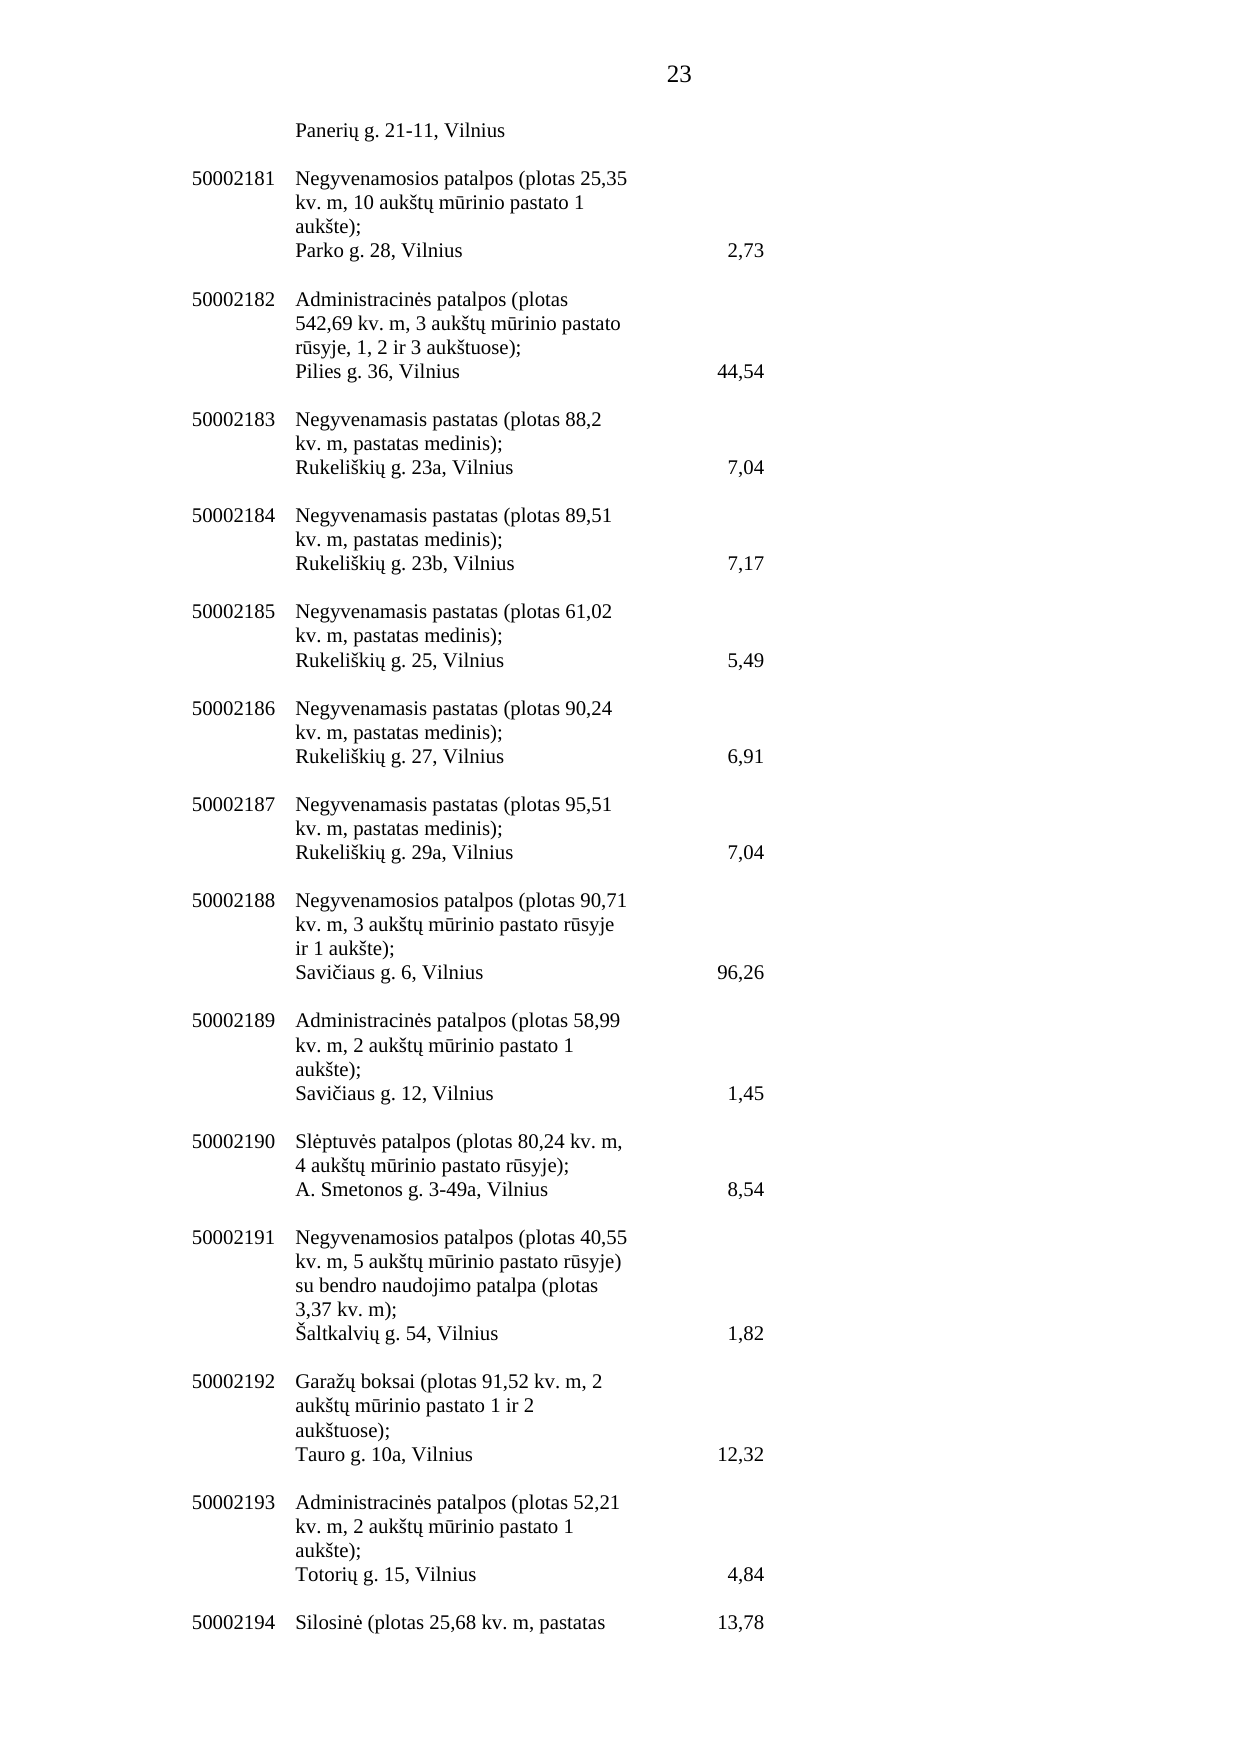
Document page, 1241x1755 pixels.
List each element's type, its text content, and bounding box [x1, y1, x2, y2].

table_cell 50002187 [177, 792, 289, 864]
table_cell [974, 599, 1098, 672]
table_cell [177, 1105, 1181, 1129]
table_cell 50002189 [177, 1009, 289, 1105]
table_cell Negyvenamasis pastatas (plotas 89,51 kv. m, pastatas medinis); Rukeliškių g. 23b, Vilnius [289, 503, 634, 575]
table_cell [974, 1369, 1098, 1466]
table_cell [177, 672, 1181, 696]
table_cell Negyvenamosios patalpos (plotas 40,55 kv. m, 5 aukštų mūrinio pastato rūsyje) su bendro naudojimo patalpa (plotas 3,37 kv. m); Šaltkalvių g. 54, Vilnius [289, 1225, 634, 1345]
table_cell [892, 1369, 974, 1466]
table_cell [892, 1610, 974, 1634]
table_cell 5,49 [634, 599, 770, 672]
table_cell 50002190 [177, 1129, 289, 1201]
table_cell [770, 792, 892, 864]
table_cell Negyvenamasis pastatas (plotas 90,24 kv. m, pastatas medinis); Rukeliškių g. 27, Vilnius [289, 696, 634, 768]
table_cell [892, 696, 974, 768]
table_cell [770, 1129, 892, 1201]
table_cell [177, 1345, 1181, 1369]
table_cell Administracinės patalpos (plotas 542,69 kv. m, 3 aukštų mūrinio pastato rūsyje, 1, 2 ir 3 aukštuose); Pilies g. 36, Vilnius [289, 287, 634, 383]
table_cell [1098, 503, 1181, 575]
table_cell 7,17 [634, 503, 770, 575]
table_cell [770, 166, 892, 262]
table_cell 50002185 [177, 599, 289, 672]
table_cell [177, 768, 1181, 792]
table_cell [770, 287, 892, 383]
table_cell [1098, 1225, 1181, 1345]
table_cell [177, 118, 289, 142]
table_cell Negyvenamasis pastatas (plotas 61,02 kv. m, pastatas medinis); Rukeliškių g. 25, Vilnius [289, 599, 634, 672]
table_cell 1,45 [634, 1009, 770, 1105]
table_cell Negyvenamasis pastatas (plotas 95,51 kv. m, pastatas medinis); Rukeliškių g. 29a, Vilnius [289, 792, 634, 864]
table_cell [1098, 1610, 1181, 1634]
table_cell Negyvenamasis pastatas (plotas 88,2 kv. m, pastatas medinis); Rukeliškių g. 23a, Vilnius [289, 407, 634, 479]
table_cell Negyvenamosios patalpos (plotas 90,71 kv. m, 3 aukštų mūrinio pastato rūsyje ir 1 aukšte); Savičiaus g. 6, Vilnius [289, 888, 634, 984]
table_cell Negyvenamosios patalpos (plotas 25,35 kv. m, 10 aukštų mūrinio pastato 1 aukšte); Parko g. 28, Vilnius [289, 166, 634, 262]
table_cell [974, 166, 1098, 262]
table_cell [974, 792, 1098, 864]
table_cell [1098, 888, 1181, 984]
table_cell 1,82 [634, 1225, 770, 1345]
table_cell 50002194 [177, 1610, 289, 1634]
table_cell [770, 696, 892, 768]
table_cell [1098, 1129, 1181, 1201]
table_cell 7,04 [634, 792, 770, 864]
table_cell [974, 1225, 1098, 1345]
table_cell [974, 1490, 1098, 1586]
table_cell [177, 575, 1181, 599]
table_cell Garažų boksai (plotas 91,52 kv. m, 2 aukštų mūrinio pastato 1 ir 2 aukštuose); Tauro g. 10a, Vilnius [289, 1369, 634, 1466]
table_cell [1098, 1009, 1181, 1105]
table_cell [770, 1490, 892, 1586]
table_cell Administracinės patalpos (plotas 52,21 kv. m, 2 aukštų mūrinio pastato 1 aukšte); Totorių g. 15, Vilnius [289, 1490, 634, 1586]
table_cell 96,26 [634, 888, 770, 984]
table_cell 4,84 [634, 1490, 770, 1586]
table_cell Administracinės patalpos (plotas 58,99 kv. m, 2 aukštų mūrinio pastato 1 aukšte); Savičiaus g. 12, Vilnius [289, 1009, 634, 1105]
table_cell Panerių g. 21-11, Vilnius [289, 118, 634, 142]
table_cell [177, 142, 1181, 166]
table_cell [1098, 792, 1181, 864]
table_cell [892, 1490, 974, 1586]
table_cell [770, 407, 892, 479]
table_cell 13,78 [634, 1610, 770, 1634]
table_cell [1098, 599, 1181, 672]
table_cell [770, 599, 892, 672]
table_cell [892, 287, 974, 383]
table_cell [770, 1369, 892, 1466]
table_cell [770, 118, 892, 142]
table_cell [974, 888, 1098, 984]
table_cell 6,91 [634, 696, 770, 768]
table_cell [974, 1610, 1098, 1634]
table_cell [892, 407, 974, 479]
table_cell [892, 118, 974, 142]
table_cell [177, 263, 1181, 287]
table_cell [1098, 1490, 1181, 1586]
table_cell [177, 383, 1181, 407]
table_cell [770, 1009, 892, 1105]
table_cell [892, 1129, 974, 1201]
table_cell Silosinė (plotas 25,68 kv. m, pastatas [289, 1610, 634, 1634]
table_cell 50002184 [177, 503, 289, 575]
table_cell [1098, 696, 1181, 768]
table_cell [177, 479, 1181, 503]
table_cell 50002191 [177, 1225, 289, 1345]
table_cell [892, 1009, 974, 1105]
table_cell [177, 1586, 1181, 1610]
table_cell 44,54 [634, 287, 770, 383]
table_cell [1098, 118, 1181, 142]
table_cell [892, 166, 974, 262]
table_cell 50002183 [177, 407, 289, 479]
table_cell [974, 407, 1098, 479]
table_cell [892, 888, 974, 984]
table_cell [177, 864, 1181, 888]
table_cell [770, 503, 892, 575]
table_cell [177, 1466, 1181, 1490]
table_cell [1098, 1369, 1181, 1466]
table_cell [177, 984, 1181, 1008]
table_cell Slėptuvės patalpos (plotas 80,24 kv. m, 4 aukštų mūrinio pastato rūsyje); A. Smetonos g. 3-49a, Vilnius [289, 1129, 634, 1201]
table_cell [974, 1009, 1098, 1105]
table_cell 12,32 [634, 1369, 770, 1466]
table_cell [770, 1225, 892, 1345]
table_cell 50002188 [177, 888, 289, 984]
table_cell [974, 118, 1098, 142]
table_cell [892, 792, 974, 864]
table_cell [892, 503, 974, 575]
table_cell [892, 599, 974, 672]
table_cell [770, 1610, 892, 1634]
table_cell 50002193 [177, 1490, 289, 1586]
table_cell [1098, 407, 1181, 479]
table_cell 8,54 [634, 1129, 770, 1201]
table_cell 2,73 [634, 166, 770, 262]
table_cell 50002181 [177, 166, 289, 262]
table_cell 50002192 [177, 1369, 289, 1466]
table_cell [974, 696, 1098, 768]
table_cell [974, 503, 1098, 575]
table_cell 50002182 [177, 287, 289, 383]
table_cell [634, 118, 770, 142]
table_cell [974, 1129, 1098, 1201]
table_cell [1098, 287, 1181, 383]
table_cell [974, 287, 1098, 383]
table_cell 7,04 [634, 407, 770, 479]
table_cell [1098, 166, 1181, 262]
table_cell [770, 888, 892, 984]
table_cell [177, 1201, 1181, 1225]
table_cell 50002186 [177, 696, 289, 768]
table_cell [892, 1225, 974, 1345]
